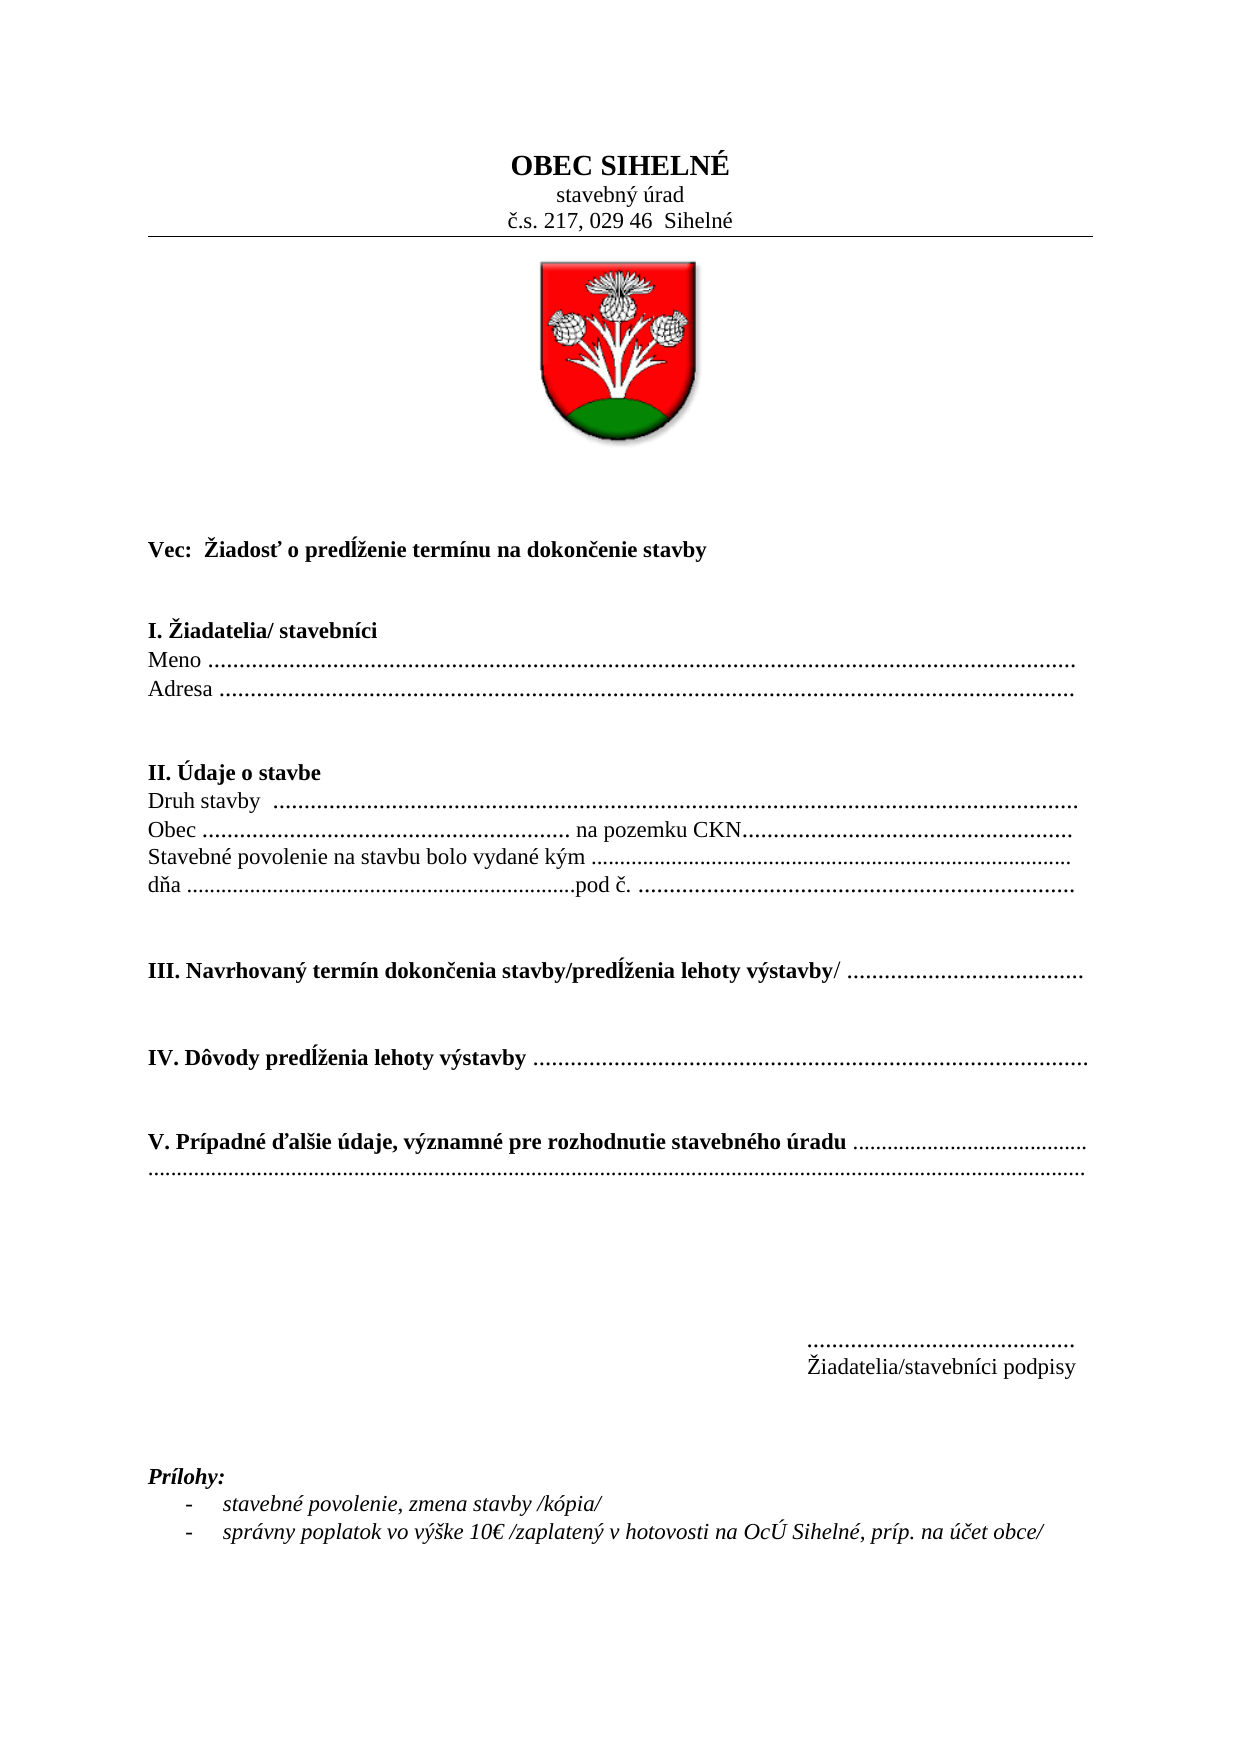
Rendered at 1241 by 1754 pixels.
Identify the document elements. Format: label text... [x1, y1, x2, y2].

list správny poplatok vo výške 10€ /zaplatený v hotovosti na OcÚ Sihelné, príp. na účet obce/ [185, 1516, 1093, 1545]
text OBEC SIHELNÉ [148, 148, 1093, 181]
text Prílohy: [148, 1463, 1093, 1490]
text V. Prípadné ďalšie údaje, významné pre rozhodnutie stavebného úradu ......................................... [148, 1128, 1093, 1154]
text I. Žiadatelia/ stavebníci [148, 618, 1093, 644]
text č.s. 217, 029 46 Sihelné [148, 207, 1093, 236]
text Druh stavby ................................................................................................................................. [148, 785, 1093, 814]
subtitle Vec: Žiadosť o predĺženie termínu na dokončenie stavby [148, 536, 1093, 562]
text .................................................................................................................................................................... [148, 1154, 1093, 1181]
text II. Údaje o stavbe [148, 759, 1093, 785]
text III. Navrhovaný termín dokončenia stavby/predĺženia lehoty výstavby/ ...................................... [148, 955, 1093, 984]
picture [530, 256, 710, 449]
text dňa ....................................................................pod č. ...................................................................... [148, 869, 1093, 898]
text Obec ........................................................... na pozemku CKN..................................................... [148, 814, 1093, 843]
text Adresa ......................................................................................................................................... [148, 673, 1093, 701]
text Meno ........................................................................................................................................... [148, 644, 1093, 673]
text IV. Dôvody predĺženia lehoty výstavby ......................................................................................... [148, 1042, 1093, 1070]
text Stavebné povolenie na stavbu bolo vydané kým .................................................................................... [148, 843, 1093, 869]
text Žiadatelia/stavebníci podpisy [148, 1353, 1093, 1379]
list stavebné povolenie, zmena stavby /kópia/ [185, 1490, 1093, 1516]
text ........................................... [148, 1324, 1093, 1353]
text stavebný úrad [148, 181, 1093, 207]
